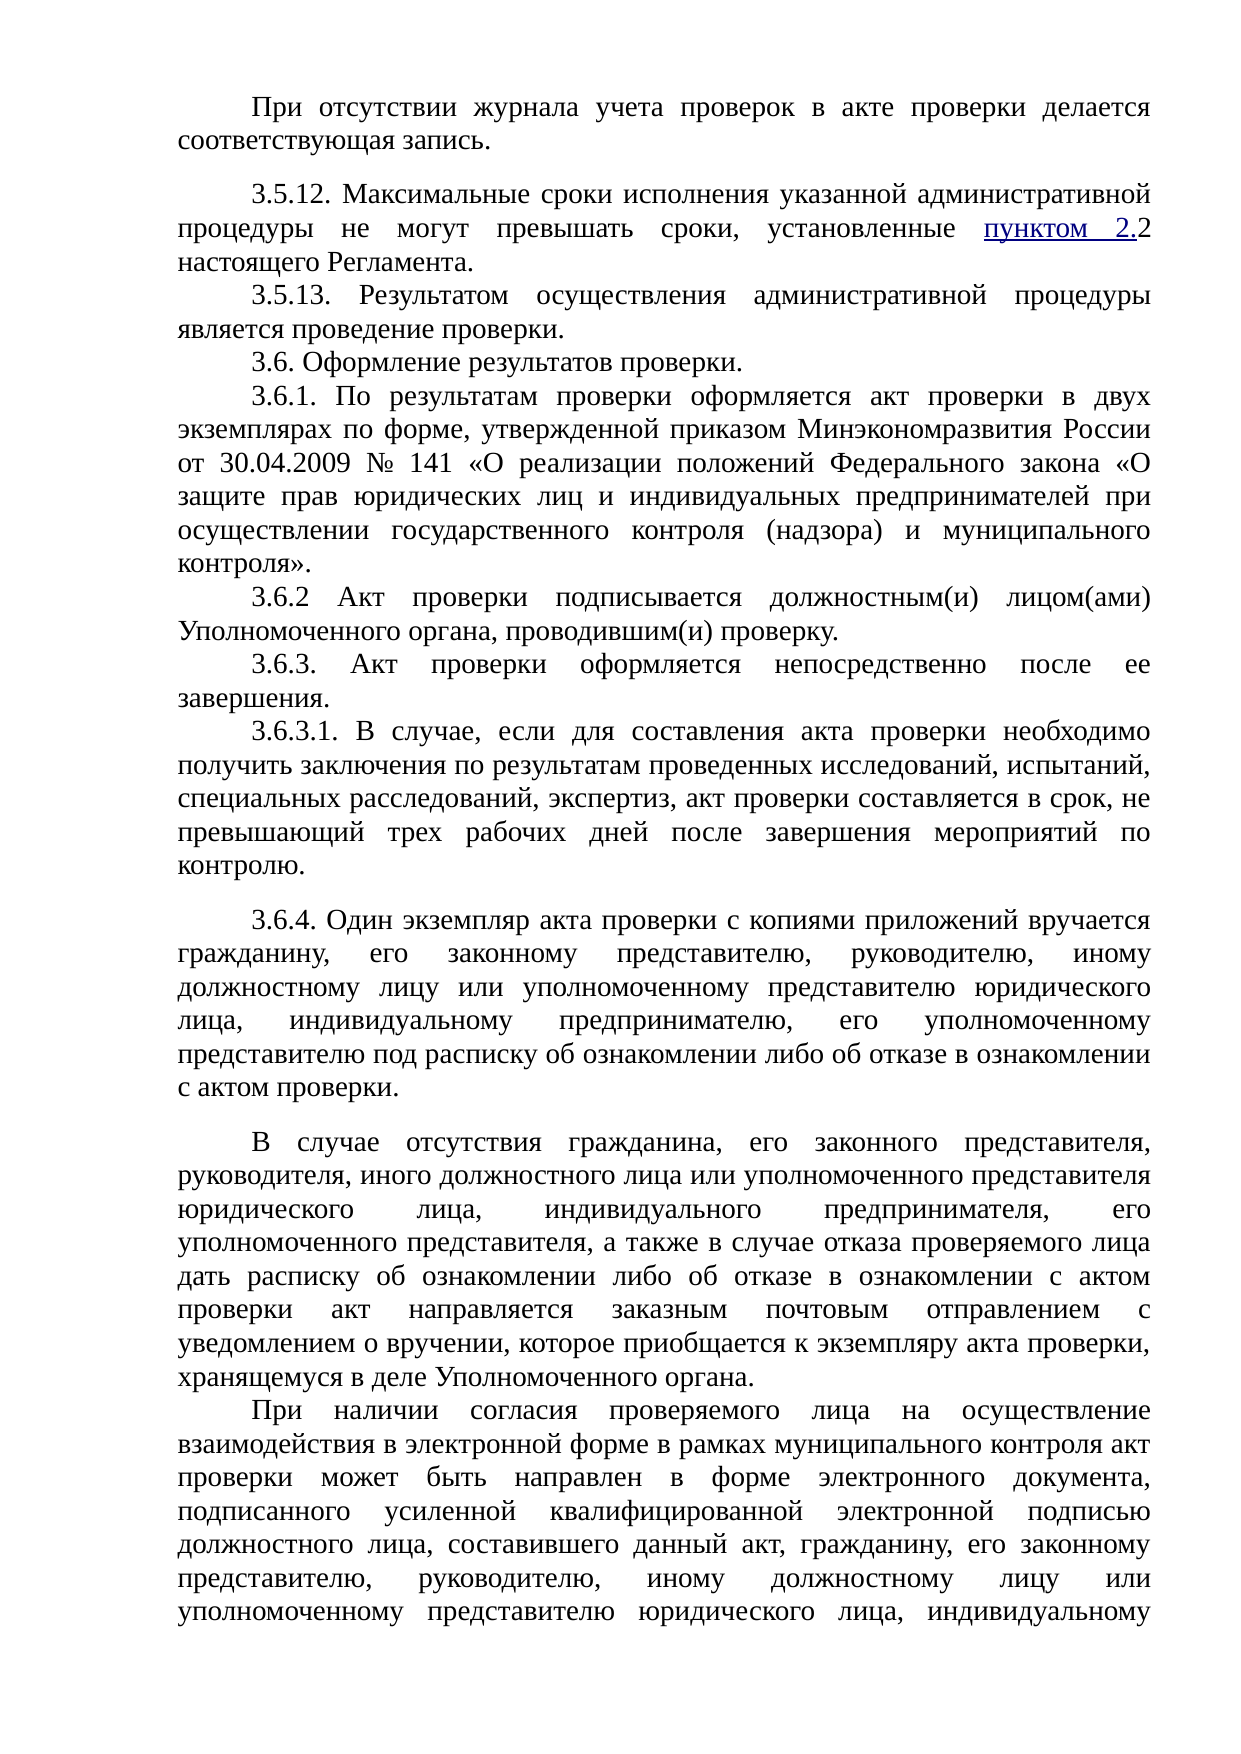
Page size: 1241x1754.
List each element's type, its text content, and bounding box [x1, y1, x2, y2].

text При отсутствии журнала учета проверок в акте проверки делается соответствующая запись. [177, 89, 1152, 156]
text 3.5.12. Максимальные сроки исполнения указанной административной процедуры не могут превышать сроки, установленные пунктом 2.2 настоящего Регламента. [177, 177, 1152, 277]
text 3.6.1. По результатам проверки оформляется акт проверки в двух экземплярах по форме, утвержденной приказом Минэкономразвития России от 30.04.2009 № 141 «О реализации положений Федерального закона «О защите прав юридических лиц и индивидуальных предпринимателей при осуществлении государственного контроля (надзора) и муниципального контроля». [177, 378, 1152, 579]
text При наличии согласия проверяемого лица на осуществление взаимодействия в электронной форме в рамках муниципального контроля акт проверки может быть направлен в форме электронного документа, подписанного усиленной квалифицированной электронной подписью должностного лица, составившего данный акт, гражданину, его законному представителю, руководителю, иному должностному лицу или уполномоченному представителю юридического лица, индивидуальному [177, 1392, 1152, 1627]
text 3.6. Оформление результатов проверки. [177, 344, 1152, 378]
text 3.5.13. Результатом осуществления административной процедуры является проведение проверки. [177, 277, 1152, 344]
text 3.6.4. Один экземпляр акта проверки с копиями приложений вручается гражданину, его законному представителю, руководителю, иному должностному лицу или уполномоченному представителю юридического лица, индивидуальному предпринимателю, его уполномоченному представителю под расписку об ознакомлении либо об отказе в ознакомлении с актом проверки. [177, 902, 1152, 1103]
text 3.6.3.1. В случае, если для составления акта проверки необходимо получить заключения по результатам проведенных исследований, испытаний, специальных расследований, экспертиз, акт проверки составляется в срок, не превышающий трех рабочих дней после завершения мероприятий по контролю. [177, 713, 1152, 881]
text 3.6.3. Акт проверки оформляется непосредственно после ее завершения. [177, 646, 1152, 713]
text В случае отсутствия гражданина, его законного представителя, руководителя, иного должностного лица или уполномоченного представителя юридического лица, индивидуального предпринимателя, его уполномоченного представителя, а также в случае отказа проверяемого лица дать расписку об ознакомлении либо об отказе в ознакомлении с актом проверки акт направляется заказным почтовым отправлением с уведомлением о вручении, которое приобщается к экземпляру акта проверки, хранящемуся в деле Уполномоченного органа. [177, 1124, 1152, 1392]
text 3.6.2 Акт проверки подписывается должностным(и) лицом(ами) Уполномоченного органа, проводившим(и) проверку. [177, 579, 1152, 646]
